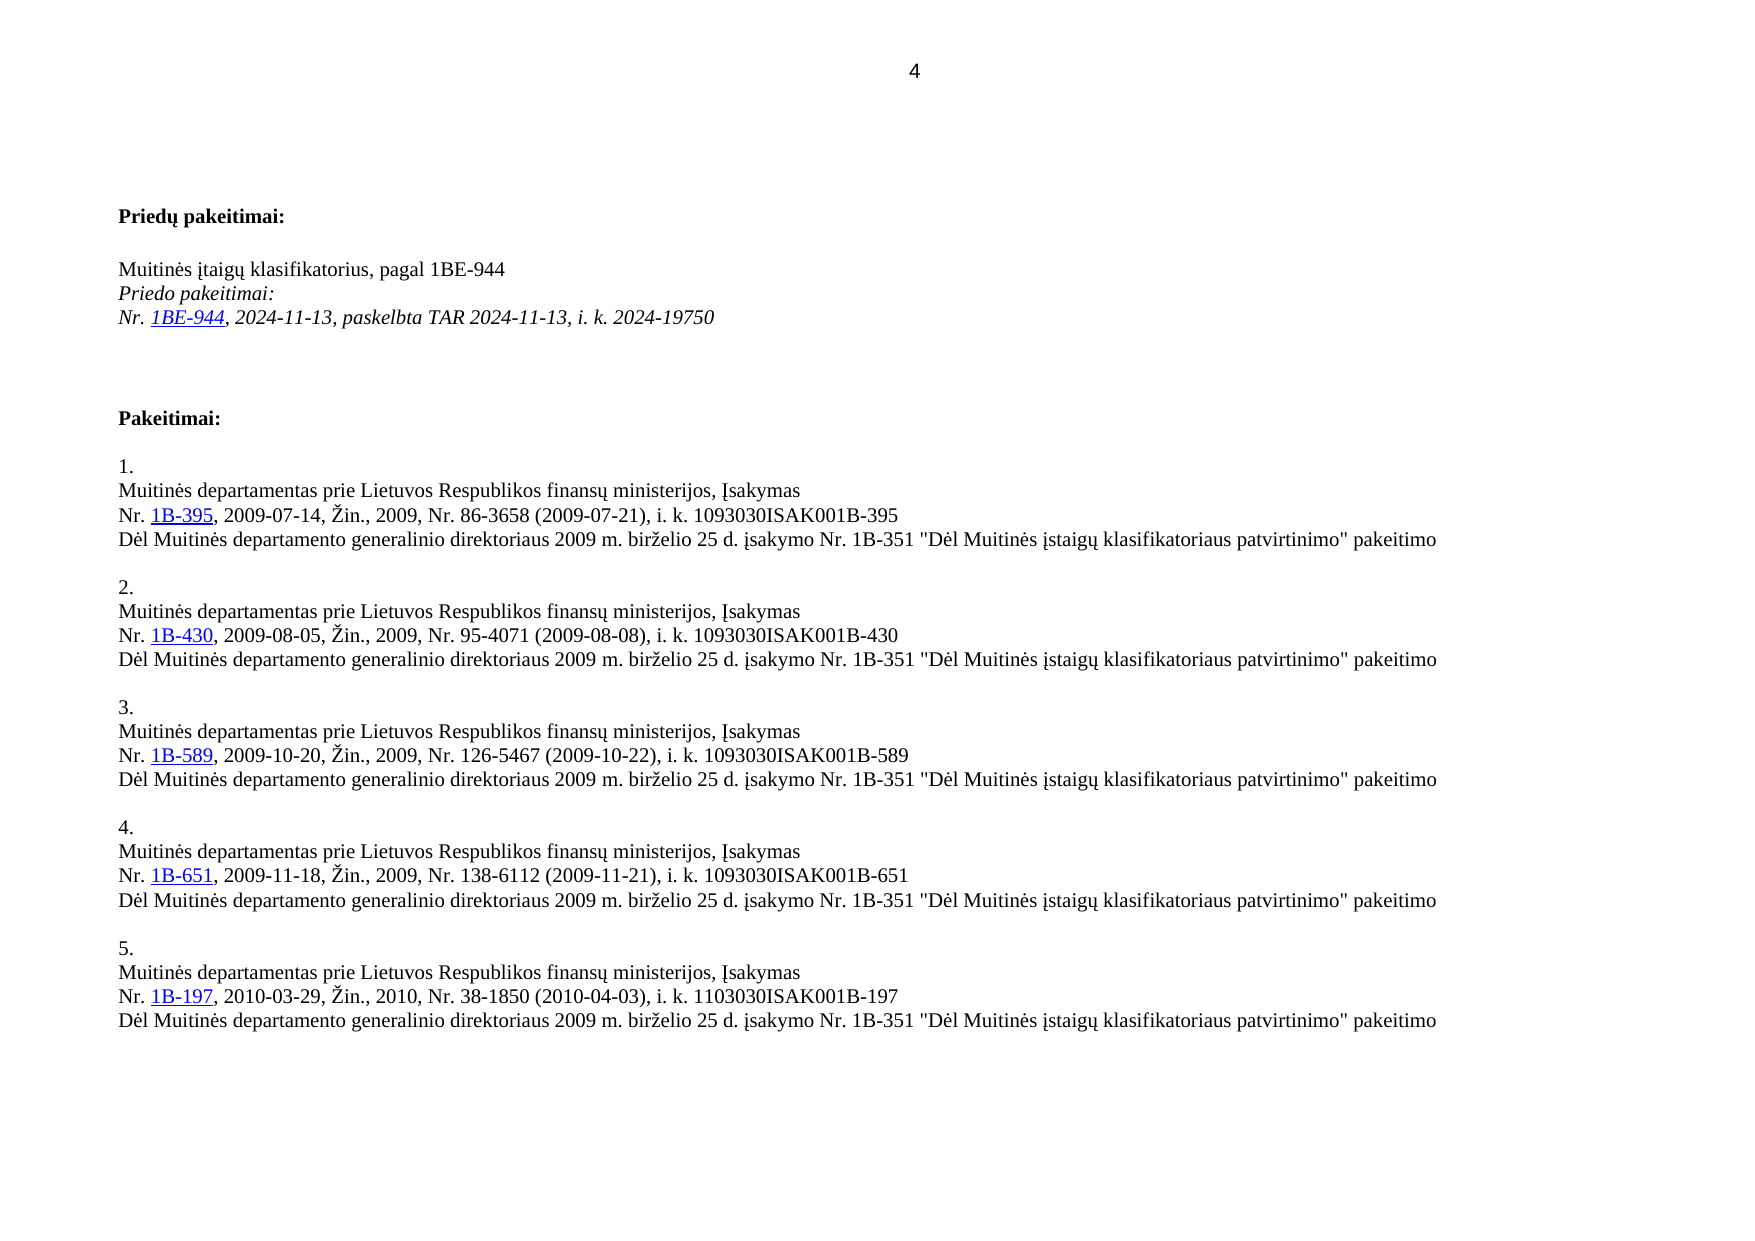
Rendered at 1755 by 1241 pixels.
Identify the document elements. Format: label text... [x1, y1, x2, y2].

text Dėl Muitinės departamento generalinio direktoriaus 2009 m. birželio 25 d. įsakymo Nr. 1B-351 "Dėl Muitinės įstaigų klasifikatoriaus patvirtinimo" pakeitimo [118, 647, 1636, 671]
text Muitinės departamentas prie Lietuvos Respublikos finansų ministerijos, Įsakymas [118, 960, 1636, 984]
text Muitinės departamentas prie Lietuvos Respublikos finansų ministerijos, Įsakymas [118, 478, 1636, 502]
text 3. [118, 695, 1636, 719]
text Muitinės departamentas prie Lietuvos Respublikos finansų ministerijos, Įsakymas [118, 839, 1636, 863]
text 2. [118, 575, 1636, 599]
text Muitinės departamentas prie Lietuvos Respublikos finansų ministerijos, Įsakymas [118, 599, 1636, 623]
text Pakeitimai: [118, 406, 1636, 430]
text Dėl Muitinės departamento generalinio direktoriaus 2009 m. birželio 25 d. įsakymo Nr. 1B-351 "Dėl Muitinės įstaigų klasifikatoriaus patvirtinimo" pakeitimo [118, 527, 1636, 551]
text Nr. 1B-430, 2009-08-05, Žin., 2009, Nr. 95-4071 (2009-08-08), i. k. 1093030ISAK001B-430 [118, 623, 1636, 647]
text 5. [118, 936, 1636, 960]
text Muitinės įtaigų klasifikatorius, pagal 1BE-944 [118, 257, 1636, 281]
text Priedo pakeitimai: [118, 281, 1636, 305]
text Nr. 1B-395, 2009-07-14, Žin., 2009, Nr. 86-3658 (2009-07-21), i. k. 1093030ISAK001B-395 [118, 502, 1636, 527]
text Priedų pakeitimai: [118, 204, 1636, 228]
text Dėl Muitinės departamento generalinio direktoriaus 2009 m. birželio 25 d. įsakymo Nr. 1B-351 "Dėl Muitinės įstaigų klasifikatoriaus patvirtinimo" pakeitimo [118, 887, 1636, 912]
text Nr. 1B-197, 2010-03-29, Žin., 2010, Nr. 38-1850 (2010-04-03), i. k. 1103030ISAK001B-197 [118, 984, 1636, 1008]
text Dėl Muitinės departamento generalinio direktoriaus 2009 m. birželio 25 d. įsakymo Nr. 1B-351 "Dėl Muitinės įstaigų klasifikatoriaus patvirtinimo" pakeitimo [118, 1008, 1636, 1032]
text Nr. 1B-651, 2009-11-18, Žin., 2009, Nr. 138-6112 (2009-11-21), i. k. 1093030ISAK001B-651 [118, 863, 1636, 887]
text 4. [118, 815, 1636, 839]
text Dėl Muitinės departamento generalinio direktoriaus 2009 m. birželio 25 d. įsakymo Nr. 1B-351 "Dėl Muitinės įstaigų klasifikatoriaus patvirtinimo" pakeitimo [118, 767, 1636, 791]
text Muitinės departamentas prie Lietuvos Respublikos finansų ministerijos, Įsakymas [118, 719, 1636, 743]
text Nr. 1B-589, 2009-10-20, Žin., 2009, Nr. 126-5467 (2009-10-22), i. k. 1093030ISAK001B-589 [118, 743, 1636, 767]
text 1. [118, 454, 1636, 478]
text Nr. 1BE-944, 2024-11-13, paskelbta TAR 2024-11-13, i. k. 2024-19750 [118, 305, 1636, 329]
